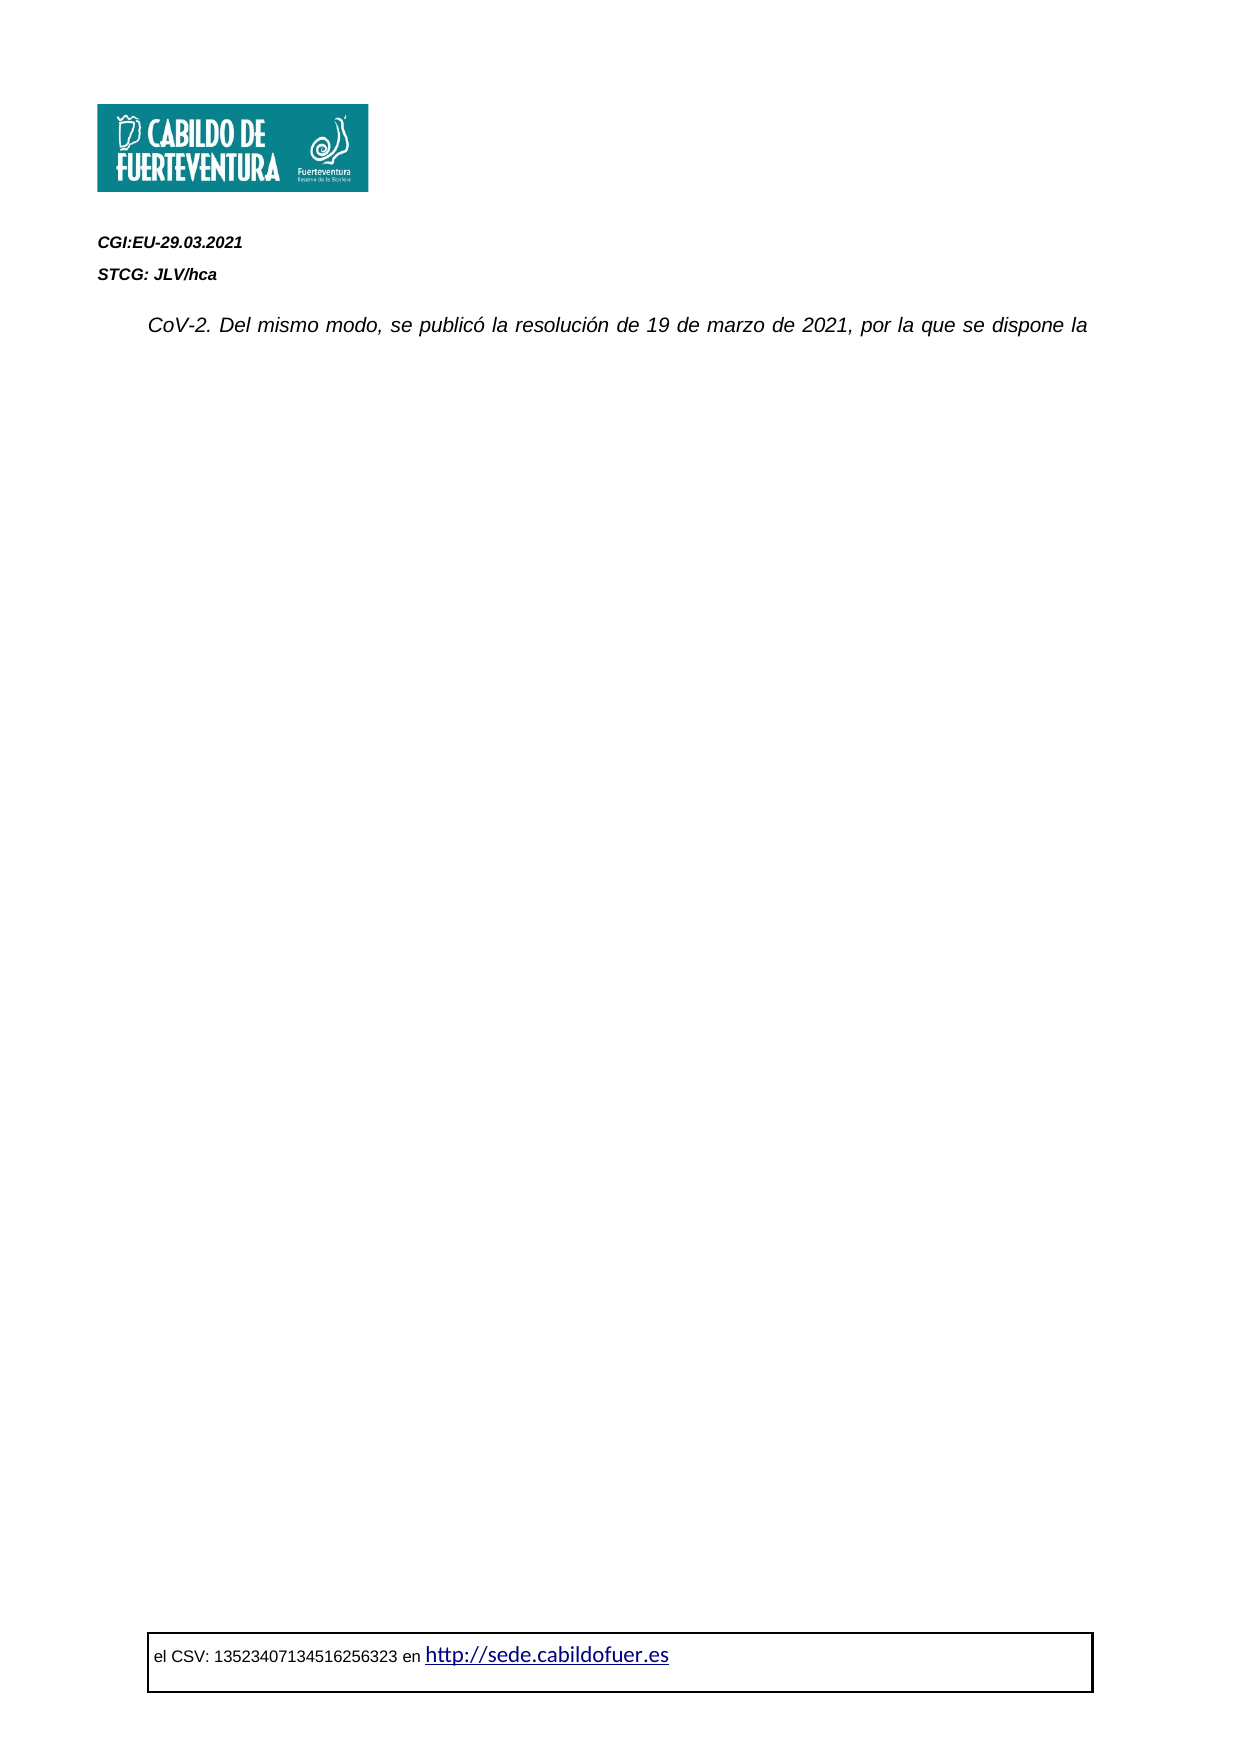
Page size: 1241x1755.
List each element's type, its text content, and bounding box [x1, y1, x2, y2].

text CoV-2. Del mismo modo, se publicó la resolución de 19 de marzo de 2021, por la que se dispone la [148, 313, 1093, 337]
